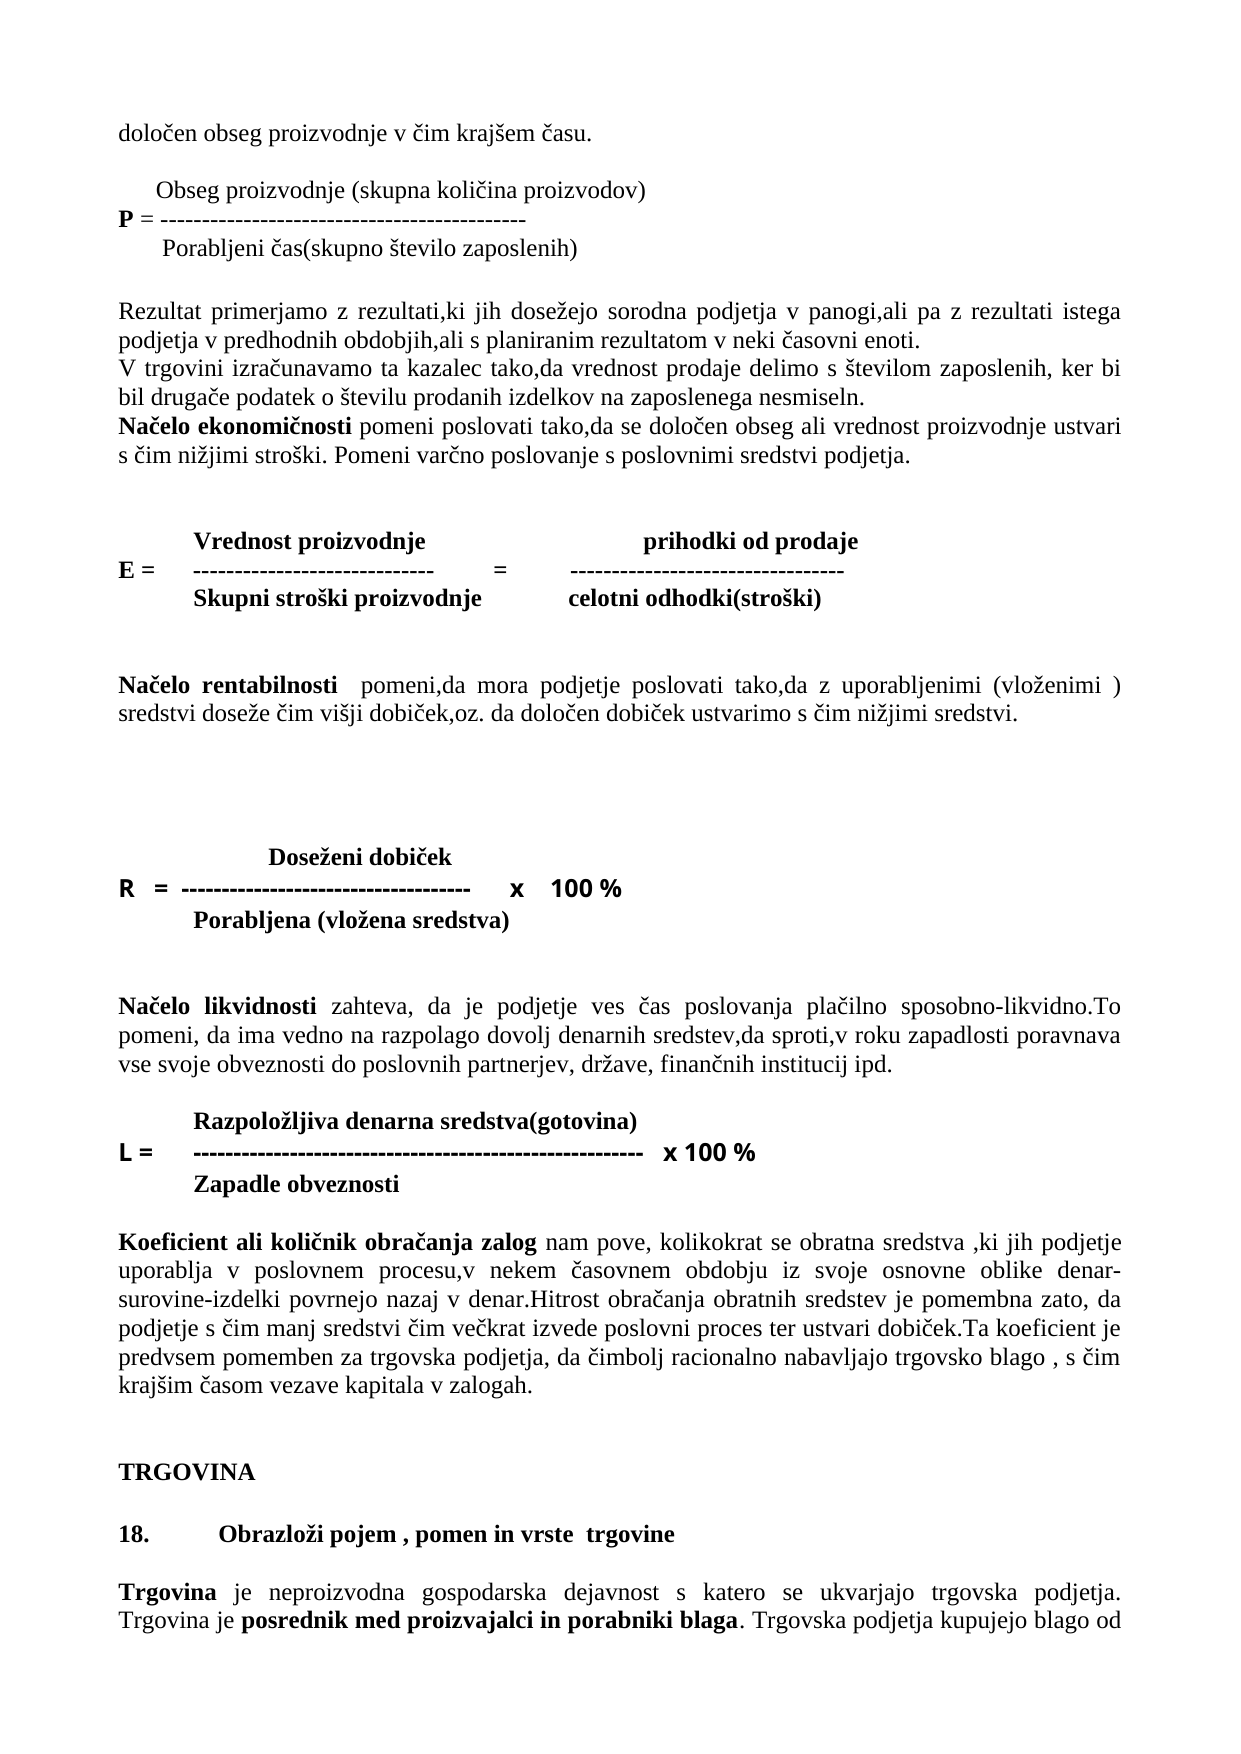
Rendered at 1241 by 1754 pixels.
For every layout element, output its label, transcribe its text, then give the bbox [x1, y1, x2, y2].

text Porabljena (vložena sredstva) [118, 905, 1122, 934]
text 18. Obrazloži pojem , pomen in vrste trgovine [118, 1519, 1122, 1548]
text Načelo ekonomičnosti pomeni poslovati tako,da se določen obseg ali vrednost proizvodnje ustvari s čim nižjimi stroški. Pomeni varčno poslovanje s poslovnimi sredstvi podjetja. [118, 411, 1122, 468]
text E = ----------------------------- = --------------------------------- [118, 555, 1122, 583]
text Skupni stroški proizvodnje celotni odhodki(stroški) [118, 583, 1122, 612]
text Koeficient ali količnik obračanja zalog nam pove, kolikokrat se obratna sredstva ,ki jih podjetje uporablja v poslovnem procesu,v nekem časovnem obdobju iz svoje osnovne oblike denar-surovine-izdelki povrnejo nazaj v denar.Hitrost obračanja obratnih sredstev je pomembna zato, da podjetje s čim manj sredstvi čim večkrat izvede poslovni proces ter ustvari dobiček.Ta koeficient je predvsem pomemben za trgovska podjetja, da čimbolj racionalno nabavljajo trgovsko blago , s čim krajšim časom vezave kapitala v zalogah. [118, 1227, 1122, 1399]
text Načelo likvidnosti zahteva, da je podjetje ves čas poslovanja plačilno sposobno-likvidno.To pomeni, da ima vedno na razpolago dovolj denarnih sredstev,da sproti,v roku zapadlosti poravnava vse svoje obveznosti do poslovnih partnerjev, države, finančnih institucij ipd. [118, 991, 1122, 1077]
text Obseg proizvodnje (skupna količina proizvodov) [118, 176, 1122, 204]
text Razpoložljiva denarna sredstva(gotovina) [118, 1106, 1122, 1135]
text L = -------------------------------------------------------- x 100 % [118, 1135, 1122, 1169]
text Vrednost proizvodnje prihodki od prodaje [118, 526, 1122, 555]
text določen obseg proizvodnje v čim krajšem času. [118, 118, 1122, 147]
text Načelo rentabilnosti pomeni,da mora podjetje poslovati tako,da z uporabljenimi (vloženimi ) sredstvi doseže čim višji dobiček,oz. da določen dobiček ustvarimo s čim nižjimi sredstvi. [118, 670, 1122, 727]
text Trgovina je neproizvodna gospodarska dejavnost s katero se ukvarjajo trgovska podjetja. Trgovina je posrednik med proizvajalci in porabniki blaga. Trgovska podjetja kupujejo blago od [118, 1577, 1122, 1634]
text Doseženi dobiček [118, 842, 1122, 871]
text P = -------------------------------------------- [118, 204, 1122, 233]
text R = ------------------------------------ x 100 % [118, 871, 1122, 905]
text Rezultat primerjamo z rezultati,ki jih dosežejo sorodna podjetja v panogi,ali pa z rezultati istega podjetja v predhodnih obdobjih,ali s planiranim rezultatom v neki časovni enoti. [118, 296, 1122, 353]
text Zapadle obveznosti [118, 1169, 1122, 1198]
text TRGOVINA [118, 1457, 1122, 1485]
text Porabljeni čas(skupno število zaposlenih) [118, 233, 1122, 262]
text V trgovini izračunavamo ta kazalec tako,da vrednost prodaje delimo s številom zaposlenih, ker bi bil drugače podatek o številu prodanih izdelkov na zaposlenega nesmiseln. [118, 353, 1122, 411]
